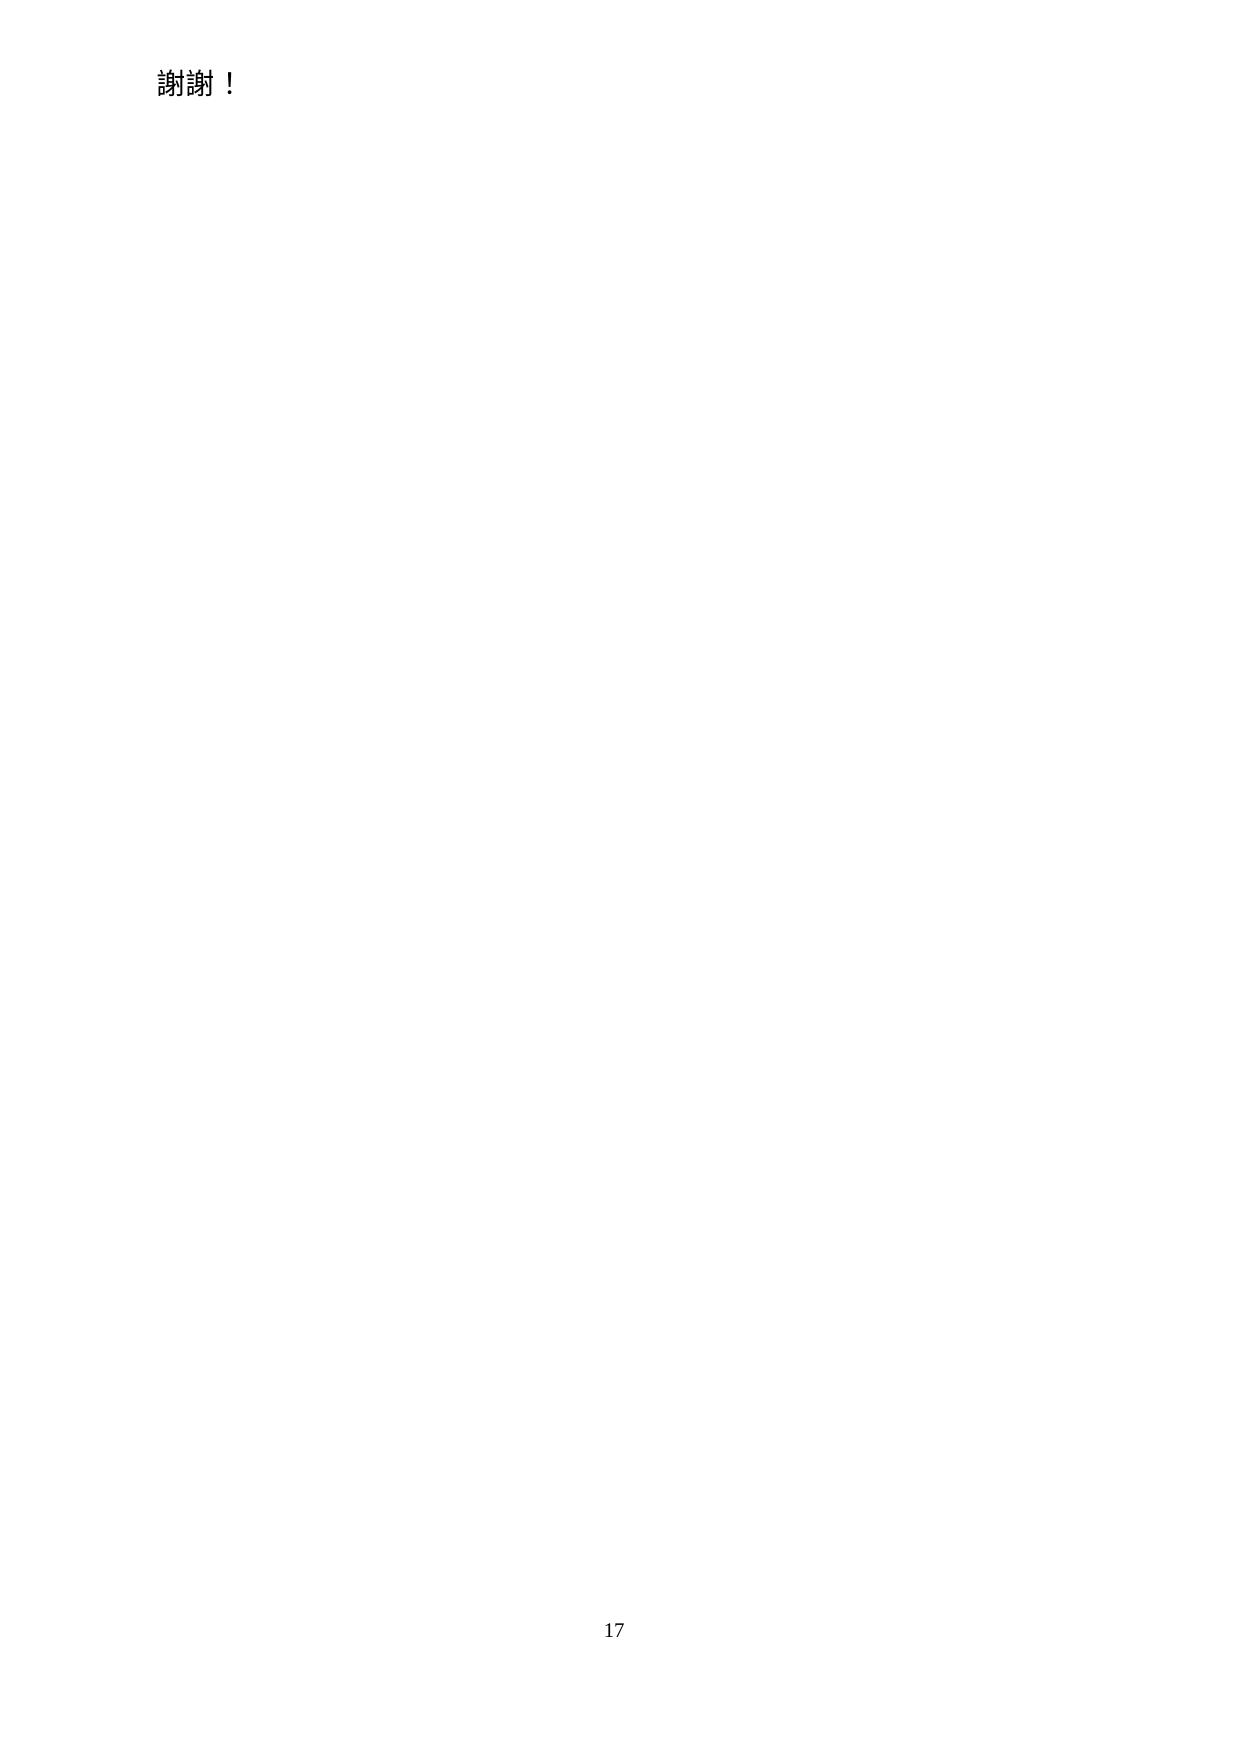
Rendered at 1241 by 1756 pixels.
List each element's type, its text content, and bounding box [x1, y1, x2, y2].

text 謝謝！ [156, 64, 1192, 102]
